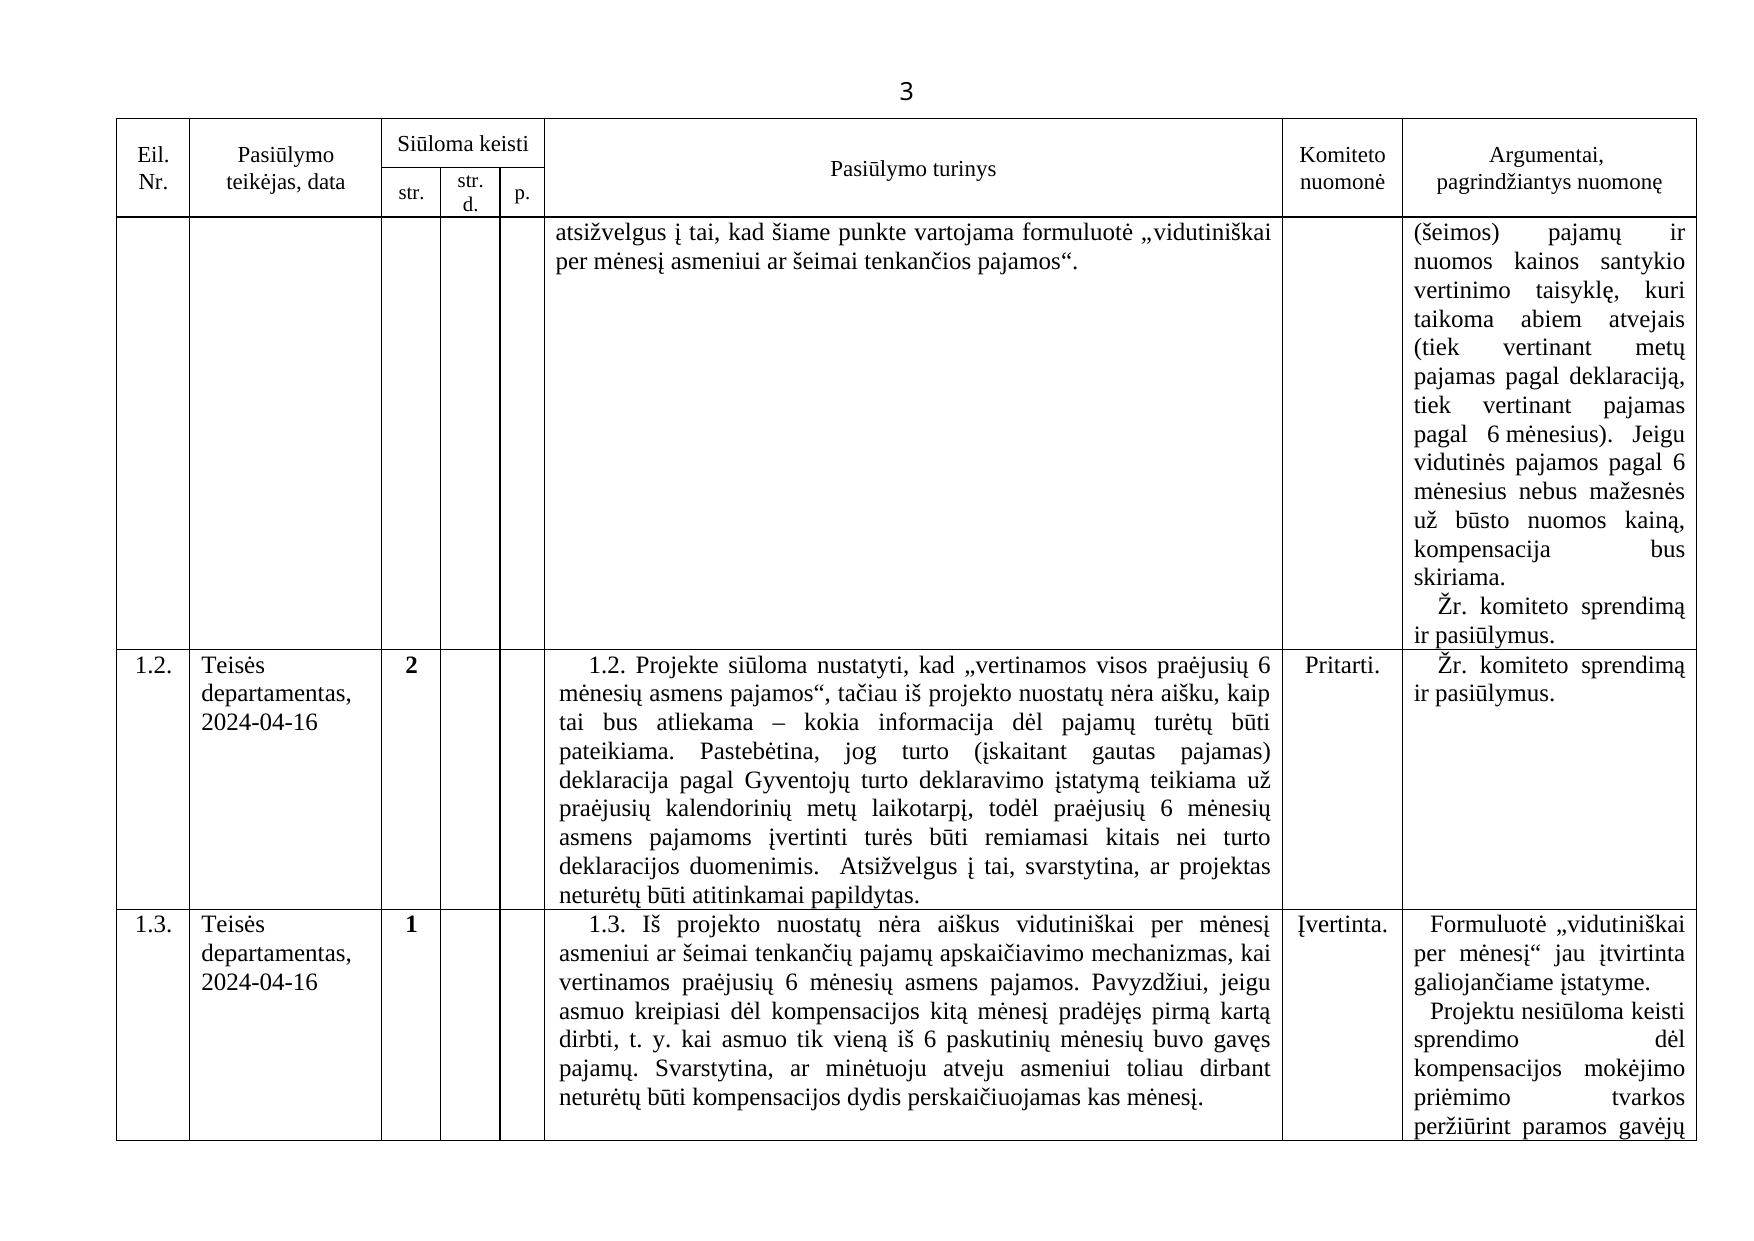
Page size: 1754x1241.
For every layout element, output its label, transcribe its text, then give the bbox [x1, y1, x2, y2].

table_cell Teisės departamentas, 2024-04-16 [190, 650, 381, 908]
table_header Eil. Nr. [117, 119, 189, 216]
table_header Pasiūlymo teikėjas, data [190, 119, 381, 216]
table_cell [501, 910, 544, 1139]
table_header Siūloma keisti [382, 119, 544, 167]
table_cell Teisės departamentas, 2024-04-16 [190, 910, 381, 1139]
table_cell Formuluotė „vidutiniškai per mėnesį“ jau įtvirtinta galiojančiame įstatyme. Projektu nesiūloma keisti sprendimo dėl kompensacijos mokėjimo priėmimo tvarkos peržiūrint paramos gavėjų [1403, 910, 1696, 1139]
table_cell [501, 650, 544, 908]
table_cell [441, 218, 499, 649]
table_cell 1.2. [117, 650, 189, 908]
table_cell Žr. komiteto sprendimą ir pasiūlymus. [1403, 650, 1696, 908]
table_header Argumentai, pagrindžiantys nuomonę [1403, 119, 1696, 216]
table_cell 1.3. [117, 910, 189, 1139]
table_cell Įvertinta. [1283, 910, 1402, 1139]
table_cell [382, 218, 440, 649]
table_cell p. [501, 168, 544, 216]
table_cell [441, 910, 499, 1139]
table_cell 2 [382, 650, 440, 908]
table_header Pasiūlymo turinys [545, 119, 1282, 216]
table_cell 1 [382, 910, 440, 1139]
table_header Komitetonuomonė [1283, 119, 1402, 216]
table_cell [117, 218, 189, 649]
table_cell [441, 650, 499, 908]
table_cell str. d. [441, 168, 499, 216]
table_cell [190, 218, 381, 649]
table_cell atsižvelgus į tai, kad šiame punkte vartojama formuluotė „vidutiniškai per mėnesį asmeniui ar šeimai tenkančios pajamos“. [545, 218, 1282, 649]
table_cell str. [382, 168, 440, 216]
table_cell [1283, 218, 1402, 649]
table_cell 1.2. Projekte siūloma nustatyti, kad „vertinamos visos praėjusių 6 mėnesių asmens pajamos“, tačiau iš projekto nuostatų nėra aišku, kaip tai bus atliekama – kokia informacija dėl pajamų turėtų būti pateikiama. Pastebėtina, jog turto (įskaitant gautas pajamas) deklaracija pagal Gyventojų turto deklaravimo įstatymą teikiama už praėjusių kalendorinių metų laikotarpį, todėl praėjusių 6 mėnesių asmens pajamoms įvertinti turės būti remiamasi kitais nei turto deklaracijos duomenimis. Atsižvelgus į tai, svarstytina, ar projektas neturėtų būti atitinkamai papildytas. [545, 650, 1282, 908]
table_cell (šeimos) pajamų ir nuomos kainos santykio vertinimo taisyklę, kuri taikoma abiem atvejais (tiek vertinant metų pajamas pagal deklaraciją, tiek vertinant pajamas pagal 6 mėnesius). Jeigu vidutinės pajamos pagal 6 mėnesius nebus mažesnės už būsto nuomos kainą, kompensacija bus skiriama. Žr. komiteto sprendimą ir pasiūlymus. [1403, 218, 1696, 649]
table_cell [501, 218, 544, 649]
table_cell 1.3. Iš projekto nuostatų nėra aiškus vidutiniškai per mėnesį asmeniui ar šeimai tenkančių pajamų apskaičiavimo mechanizmas, kai vertinamos praėjusių 6 mėnesių asmens pajamos. Pavyzdžiui, jeigu asmuo kreipiasi dėl kompensacijos kitą mėnesį pradėjęs pirmą kartą dirbti, t. y. kai asmuo tik vieną iš 6 paskutinių mėnesių buvo gavęs pajamų. Svarstytina, ar minėtuoju atveju asmeniui toliau dirbant neturėtų būti kompensacijos dydis perskaičiuojamas kas mėnesį. [545, 910, 1282, 1139]
table_cell Pritarti. [1283, 650, 1402, 908]
